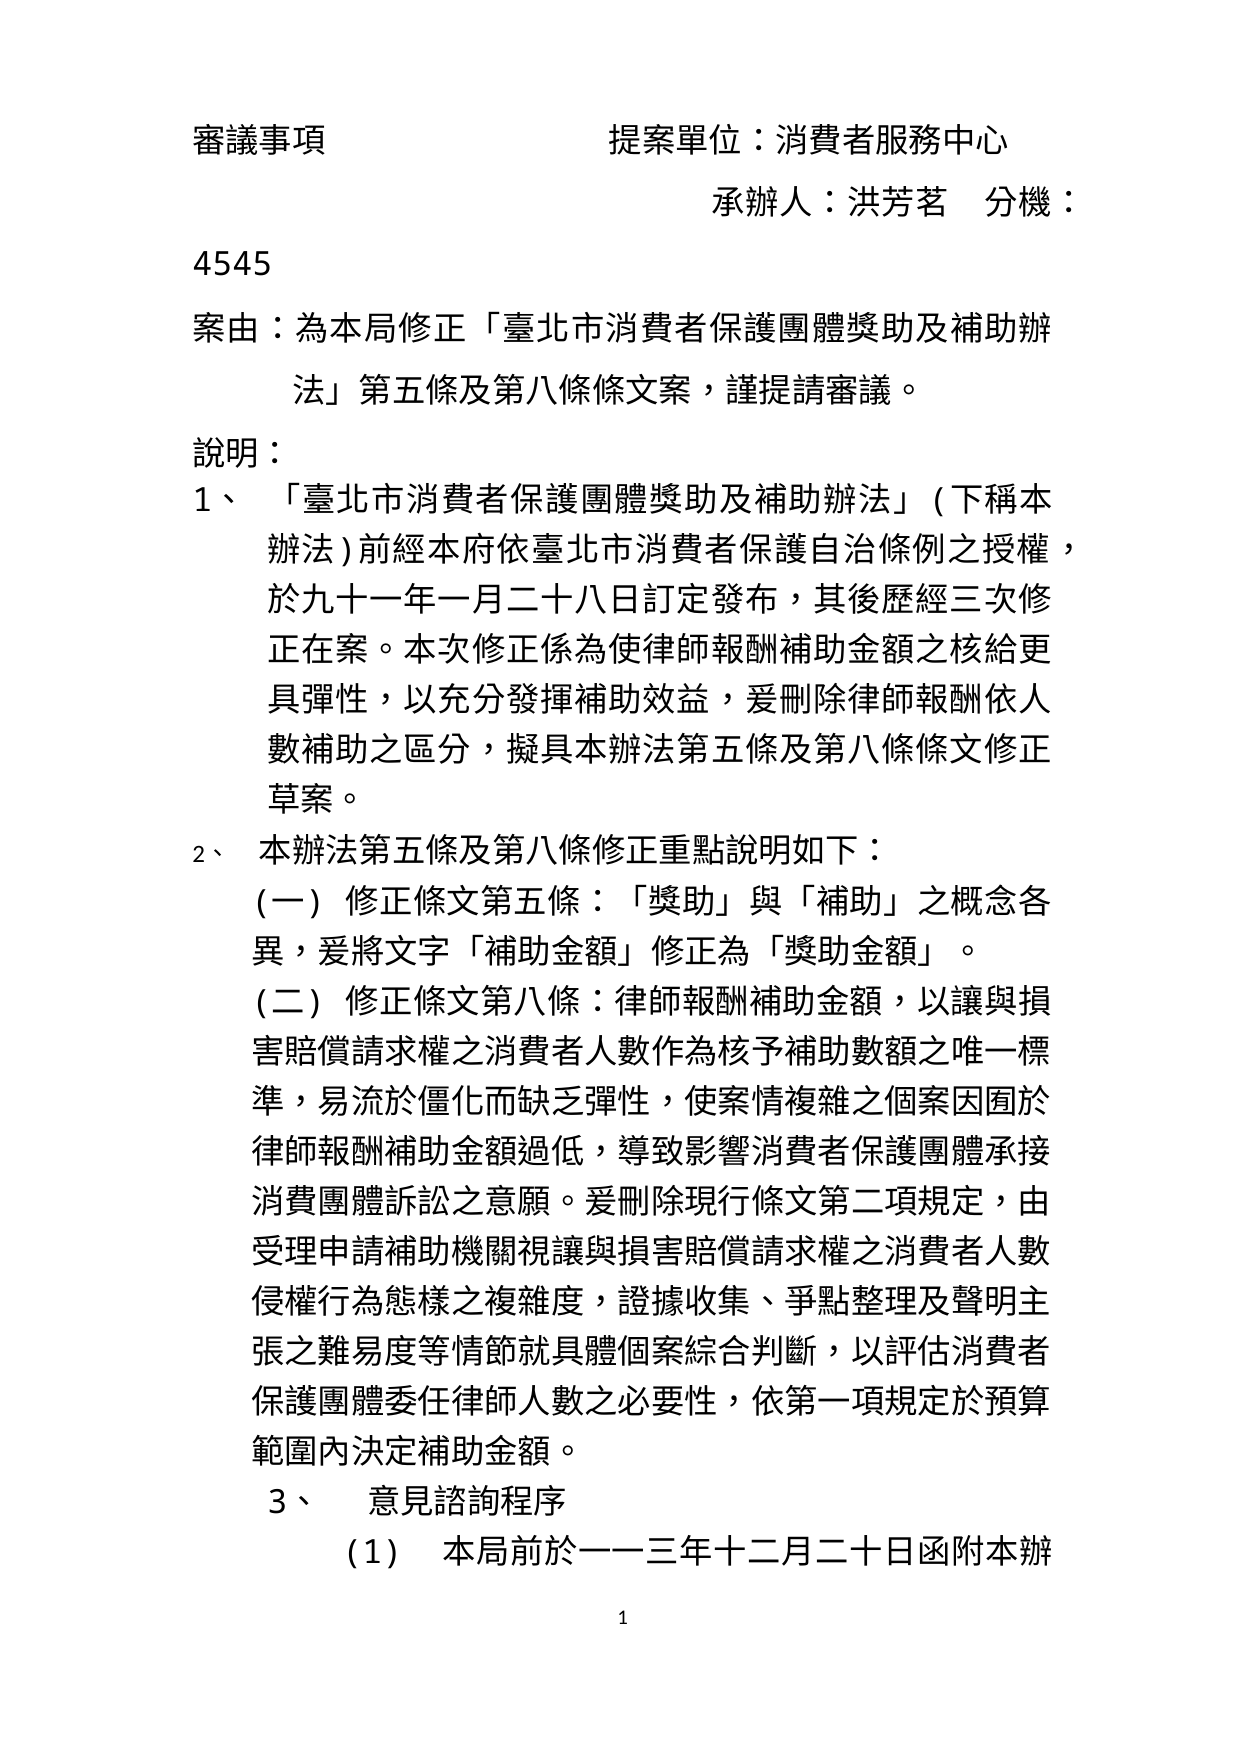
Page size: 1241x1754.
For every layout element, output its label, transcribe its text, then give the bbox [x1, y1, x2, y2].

text (一) 修正條文第五條：「獎助」與「補助」之概念各異，爰將文字「補助金額」修正為「獎助金額」。 [251, 873, 1053, 973]
list 本辦法第五條及第八條修正重點說明如下： [192, 821, 1053, 873]
list 意見諮詢程序 [267, 1473, 1053, 1523]
text 說明： [192, 409, 1053, 471]
list 「臺北市消費者保護團體獎助及補助辦法」(下稱本辦法)前經本府依臺北市消費者保護自治條例之授權，於九十一年一月二十八日訂定發布，其後歷經三次修正在案。本次修正係為使律師報酬補助金額之核給更具彈性，以充分發揮補助效益，爰刪除律師報酬依人數補助之區分，擬具本辦法第五條及第八條條文修正草案。 [192, 471, 1053, 821]
text (二) 修正條文第八條：律師報酬補助金額，以讓與損害賠償請求權之消費者人數作為核予補助數額之唯一標準，易流於僵化而缺乏彈性，使案情複雜之個案因囿於律師報酬補助金額過低，導致影響消費者保護團體承接消費團體訴訟之意願。爰刪除現行條文第二項規定，由受理申請補助機關視讓與損害賠償請求權之消費者人數、侵權行為態樣之複雜度，證據收集、爭點整理及聲明主張之難易度等情節就具體個案綜合判斷，以評估消費者保護團體委任律師人數之必要性，依第一項規定於預算範圍內決定補助金額。 [251, 973, 1053, 1473]
list 本局前於一一三年十二月二十日函附本辦 [342, 1523, 1053, 1573]
text 審議事項 提案單位：消費者服務中心 [192, 96, 1053, 159]
text 案由：為本局修正「臺北市消費者保護團體獎助及補助辦法」第五條及第八條條文案，謹提請審議。 [192, 284, 1053, 409]
text 承辦人：洪芳茗 分機：4545 [192, 159, 1053, 284]
